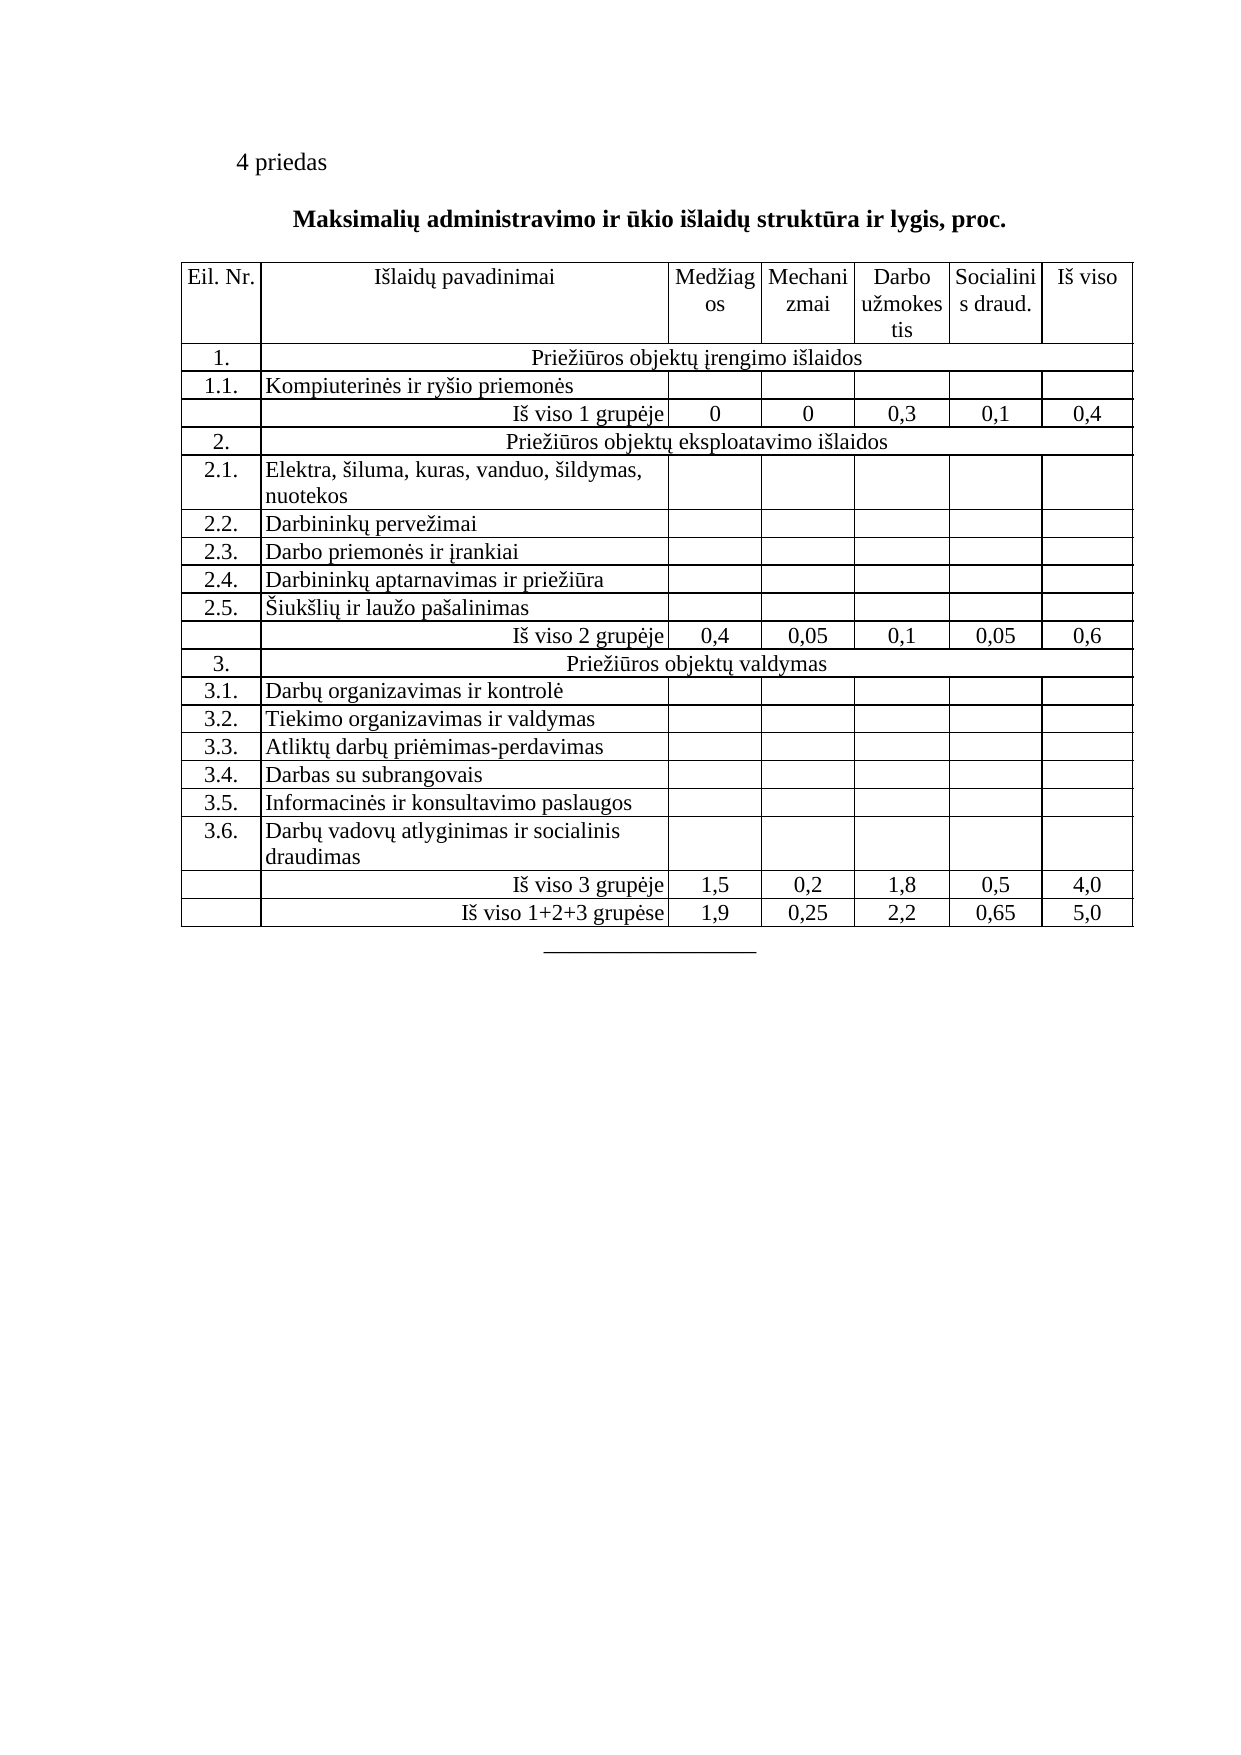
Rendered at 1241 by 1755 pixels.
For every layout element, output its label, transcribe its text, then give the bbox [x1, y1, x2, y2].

table_cell [669, 372, 761, 398]
table_cell [182, 871, 260, 898]
table_cell 2. [182, 428, 260, 454]
table_cell Darbo priemonės ir įrankiai [262, 538, 668, 564]
table_cell 1,9 [669, 899, 761, 926]
table_header Medžiagos [669, 263, 761, 342]
text _________________ [177, 927, 1122, 956]
table_cell [762, 456, 854, 508]
table_cell [950, 706, 1041, 732]
table_header Iš viso [1043, 263, 1132, 342]
table_cell 1. [182, 344, 260, 370]
table_cell [950, 538, 1041, 564]
table_cell [762, 706, 854, 732]
table_cell 0,5 [950, 871, 1041, 898]
table_cell 3.4. [182, 761, 260, 788]
table_cell [1043, 538, 1132, 564]
table_cell 5,0 [1043, 899, 1132, 926]
table_cell 2.3. [182, 538, 260, 564]
table_cell [950, 761, 1041, 788]
table_cell [669, 706, 761, 732]
table_cell [950, 733, 1041, 760]
table_header Eil. Nr. [182, 263, 260, 342]
table_cell 2.4. [182, 566, 260, 592]
table_cell [855, 456, 949, 508]
table_cell [1043, 372, 1132, 398]
table_cell 0,3 [855, 400, 949, 426]
table_cell [855, 678, 949, 704]
table_cell 3. [182, 650, 260, 676]
table_cell [1043, 510, 1132, 536]
table_cell Darbas su subrangovais [262, 761, 668, 788]
table_cell [1043, 678, 1132, 704]
table_cell [950, 566, 1041, 592]
table_cell [855, 733, 949, 760]
table_cell [950, 372, 1041, 398]
table_cell 0,1 [950, 400, 1041, 426]
table_cell [1043, 566, 1132, 592]
table_cell Darbininkų aptarnavimas ir priežiūra [262, 566, 668, 592]
table_cell 1,5 [669, 871, 761, 898]
table_cell [669, 789, 761, 816]
table_cell [855, 817, 949, 870]
table_cell [950, 789, 1041, 816]
table_cell [950, 817, 1041, 870]
table_cell 0,4 [1043, 400, 1132, 426]
table_cell Darbininkų pervežimai [262, 510, 668, 536]
table_cell 3.5. [182, 789, 260, 816]
table_cell Iš viso 3 grupėje [262, 871, 668, 898]
table_cell [855, 510, 949, 536]
table_cell Atliktų darbų priėmimas-perdavimas [262, 733, 668, 760]
table_cell Iš viso 1 grupėje [262, 400, 668, 426]
table_cell 3.2. [182, 706, 260, 732]
table_header Išlaidų pavadinimai [262, 263, 668, 342]
table_cell [762, 566, 854, 592]
table_cell 0,4 [669, 622, 761, 648]
table_cell [855, 594, 949, 620]
table_cell 4,0 [1043, 871, 1132, 898]
table_cell Šiukšlių ir laužo pašalinimas [262, 594, 668, 620]
table_cell Iš viso 2 grupėje [262, 622, 668, 648]
table_cell 3.1. [182, 678, 260, 704]
table_cell Priežiūros objektų eksploatavimo išlaidos [262, 428, 1132, 454]
table_cell 0,6 [1043, 622, 1132, 648]
table_cell [1043, 761, 1132, 788]
table_cell 2.5. [182, 594, 260, 620]
table_cell [1043, 456, 1132, 508]
text Maksimalių administravimo ir ūkio išlaidų struktūra ir lygis, proc. [177, 204, 1122, 233]
table_cell [1043, 789, 1132, 816]
table_cell 0,2 [762, 871, 854, 898]
table_cell [669, 566, 761, 592]
table_cell 1,8 [855, 871, 949, 898]
table_cell [1043, 817, 1132, 870]
table_cell [669, 817, 761, 870]
table_cell [669, 456, 761, 508]
table_cell [950, 594, 1041, 620]
table_cell [182, 899, 260, 926]
table_cell [669, 594, 761, 620]
table_cell 3.6. [182, 817, 260, 870]
table_cell Elektra, šiluma, kuras, vanduo, šildymas, nuotekos [262, 456, 668, 508]
table_cell 0 [669, 400, 761, 426]
table_cell [762, 678, 854, 704]
table_cell Tiekimo organizavimas ir valdymas [262, 706, 668, 732]
table_cell Darbų vadovų atlyginimas ir socialinis draudimas [262, 817, 668, 870]
table_cell [762, 817, 854, 870]
table_cell Iš viso 1+2+3 grupėse [262, 899, 668, 926]
table_cell Priežiūros objektų valdymas [262, 650, 1132, 676]
table_cell 3.3. [182, 733, 260, 760]
table_cell 0,65 [950, 899, 1041, 926]
table_cell Darbų organizavimas ir kontrolė [262, 678, 668, 704]
table_cell [762, 372, 854, 398]
table_header Socialinis draud. [950, 263, 1041, 342]
table_cell [1043, 594, 1132, 620]
table_cell [950, 456, 1041, 508]
table_cell 1.1. [182, 372, 260, 398]
table_cell Kompiuterinės ir ryšio priemonės [262, 372, 668, 398]
table_cell [669, 678, 761, 704]
table_cell 0,1 [855, 622, 949, 648]
table_cell 0,05 [950, 622, 1041, 648]
table_cell 2.2. [182, 510, 260, 536]
table_cell Informacinės ir konsultavimo paslaugos [262, 789, 668, 816]
table_header Mechanizmai [762, 263, 854, 342]
table_cell [855, 706, 949, 732]
table_cell [762, 510, 854, 536]
table_cell [855, 538, 949, 564]
table_cell [669, 761, 761, 788]
table_cell 2,2 [855, 899, 949, 926]
table_cell [762, 761, 854, 788]
table_cell [669, 733, 761, 760]
table_cell [762, 538, 854, 564]
table_cell [1043, 733, 1132, 760]
table_cell [855, 789, 949, 816]
table_cell 0,25 [762, 899, 854, 926]
text 4 priedas [236, 147, 1122, 176]
table_cell [669, 538, 761, 564]
table_cell [762, 733, 854, 760]
table_cell [762, 789, 854, 816]
table_cell 0,05 [762, 622, 854, 648]
table_cell [762, 594, 854, 620]
table_cell [950, 510, 1041, 536]
table_cell [855, 761, 949, 788]
table_cell 2.1. [182, 456, 260, 508]
table_cell [669, 510, 761, 536]
table_cell [182, 622, 260, 648]
table_cell 0 [762, 400, 854, 426]
table_cell [855, 372, 949, 398]
table_cell Priežiūros objektų įrengimo išlaidos [262, 344, 1132, 370]
table_cell [855, 566, 949, 592]
table_cell [182, 400, 260, 426]
table_header Darbo užmokestis [855, 263, 949, 342]
table_cell [1043, 706, 1132, 732]
table_cell [950, 678, 1041, 704]
